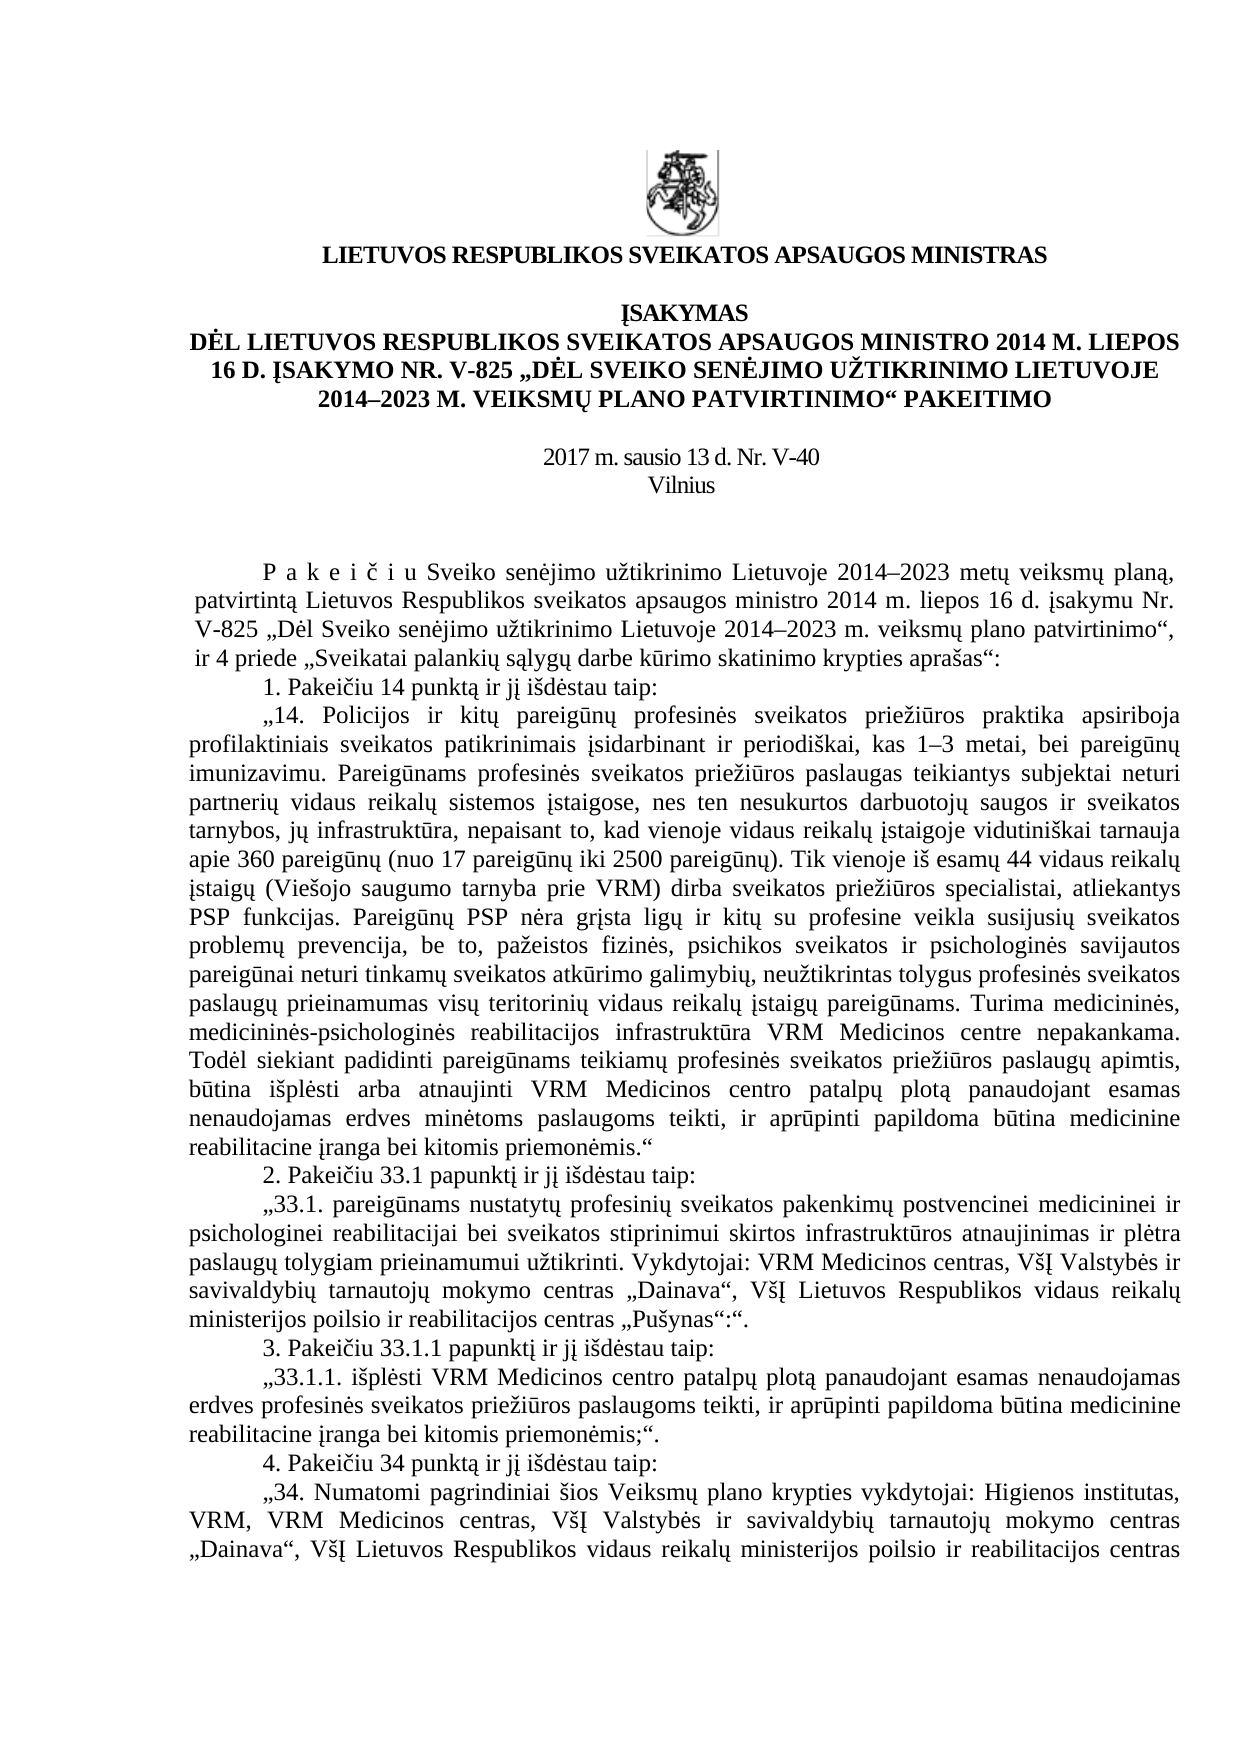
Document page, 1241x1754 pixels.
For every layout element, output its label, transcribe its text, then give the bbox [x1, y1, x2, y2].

text 2. Pakeičiu 33.1 papunktį ir jį išdėstau taip: [188, 1161, 1181, 1189]
text 1. Pakeičiu 14 punktą ir jį išdėstau taip: [188, 672, 1181, 701]
text „34. Numatomi pagrindiniai šios Veiksmų plano krypties vykdytojai: Higienos institutas, VRM, VRM Medicinos centras, VšĮ Valstybės ir savivaldybių tarnautojų mokymo centras „Dainava“, VšĮ Lietuvos Respublikos vidaus reikalų ministerijos poilsio ir reabilitacijos centras [188, 1477, 1181, 1563]
text „33.1.1. išplėsti VRM Medicinos centro patalpų plotą panaudojant esamas nenaudojamas erdves profesinės sveikatos priežiūros paslaugoms teikti, ir aprūpinti papildoma būtina medicinine reabilitacine įranga bei kitomis priemonėmis;“. [188, 1362, 1181, 1448]
text Vilnius [188, 471, 1176, 499]
text P a k e i č i u Sveiko senėjimo užtikrinimo Lietuvoje 2014–2023 metų veiksmų planą, patvirtintą Lietuvos Respublikos sveikatos apsaugos ministro 2014 m. liepos 16 d. įsakymu Nr. V-825 „Dėl Sveiko senėjimo užtikrinimo Lietuvoje 2014–2023 m. veiksmų plano patvirtinimo“, ir 4 priede „Sveikatai palankių sąlygų darbe kūrimo skatinimo krypties aprašas“: [194, 557, 1176, 672]
text 4. Pakeičiu 34 punktą ir jį išdėstau taip: [188, 1448, 1181, 1477]
text „33.1. pareigūnams nustatytų profesinių sveikatos pakenkimų postvencinei medicininei ir psichologinei reabilitacijai bei sveikatos stiprinimui skirtos infrastruktūros atnaujinimas ir plėtra paslaugų tolygiam prieinamumui užtikrinti. Vykdytojai: VRM Medicinos centras, VšĮ Valstybės ir savivaldybių tarnautojų mokymo centras „Dainava“, VšĮ Lietuvos Respublikos vidaus reikalų ministerijos poilsio ir reabilitacijos centras „Pušynas“:“. [188, 1189, 1181, 1333]
text 3. Pakeičiu 33.1.1 papunktį ir jį išdėstau taip: [188, 1333, 1181, 1362]
text „14. Policijos ir kitų pareigūnų profesinės sveikatos priežiūros praktika apsiriboja profilaktiniais sveikatos patikrinimais įsidarbinant ir periodiškai, kas 1–3 metai, bei pareigūnų imunizavimu. Pareigūnams profesinės sveikatos priežiūros paslaugas teikiantys subjektai neturi partnerių vidaus reikalų sistemos įstaigose, nes ten nesukurtos darbuotojų saugos ir sveikatos tarnybos, jų infrastruktūra, nepaisant to, kad vienoje vidaus reikalų įstaigoje vidutiniškai tarnauja apie 360 pareigūnų (nuo 17 pareigūnų iki 2500 pareigūnų). Tik vienoje iš esamų 44 vidaus reikalų įstaigų (Viešojo saugumo tarnyba prie VRM) dirba sveikatos priežiūros specialistai, atliekantys PSP funkcijas. Pareigūnų PSP nėra grįsta ligų ir kitų su profesine veikla susijusių sveikatos problemų prevencija, be to, pažeistos fizinės, psichikos sveikatos ir psichologinės savijautos pareigūnai neturi tinkamų sveikatos atkūrimo galimybių, neužtikrintas tolygus profesinės sveikatos paslaugų prieinamumas visų teritorinių vidaus reikalų įstaigų pareigūnams. Turima medicininės, medicininės-psichologinės reabilitacijos infrastruktūra VRM Medicinos centre nepakankama. Todėl siekiant padidinti pareigūnams teikiamų profesinės sveikatos priežiūros paslaugų apimtis, būtina išplėsti arba atnaujinti VRM Medicinos centro patalpų plotą panaudojant esamas nenaudojamas erdves minėtoms paslaugoms teikti, ir aprūpinti papildoma būtina medicinine reabilitacine įranga bei kitomis priemonėmis.“ [188, 701, 1181, 1161]
text 2017 m. sausio 13 d. Nr. V-40 [188, 442, 1176, 471]
text LIETUVOS RESPUBLIKOS SVEIKATOS APSAUGOS MINISTRAS [188, 241, 1181, 269]
text ĮSAKYMAS [188, 298, 1181, 327]
text DĖL LIETUVOS RESPUBLIKOS SVEIKATOS APSAUGOS MINISTRO 2014 M. LIEPOS 16 D. ĮSAKYMO NR. V-825 „DĖL SVEIKO SENĖJIMO UŽTIKRINIMO LIETUVOJE 2014–2023 M. VEIKSMŲ PLANO PATVIRTINIMO“ PAKEITIMO [188, 327, 1181, 413]
